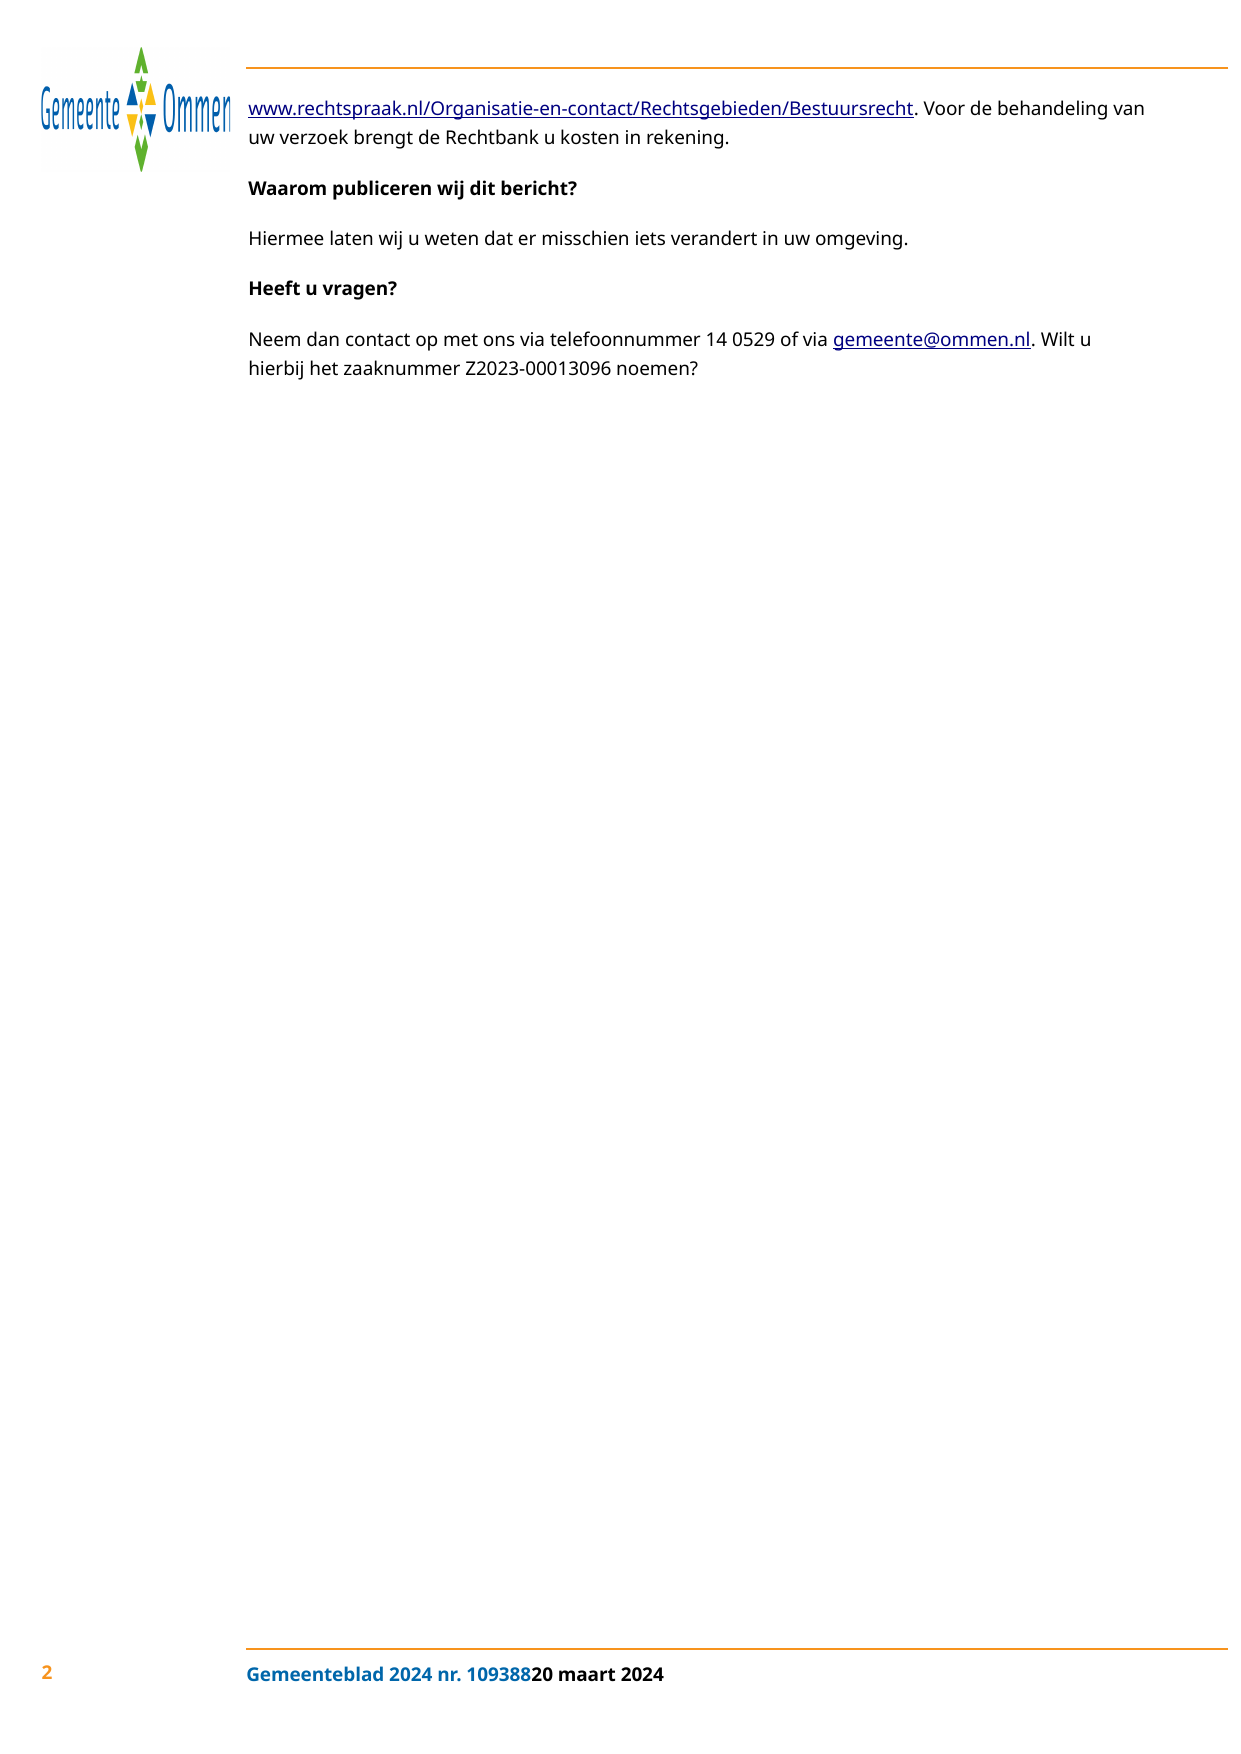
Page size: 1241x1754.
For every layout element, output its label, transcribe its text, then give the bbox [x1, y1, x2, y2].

picture [41, 47, 231, 172]
text www.rechtspraak.nl/Organisatie-en-contact/Rechtsgebieden/Bestuursrecht. Voor de behandeling van uw verzoek brengt de Rechtbank u kosten in rekening. [248, 95, 1152, 150]
text Waarom publiceren wij dit bericht? [248, 175, 1152, 201]
text Heeft u vragen? [248, 276, 1152, 301]
text Neem dan contact op met ons via telefoonnummer 14 0529 of via gemeente@ommen.nl. Wilt u hierbij het zaaknummer Z2023-00013096 noemen? [248, 326, 1152, 381]
text Hiermee laten wij u weten dat er misschien iets verandert in uw omgeving. [248, 225, 1152, 251]
